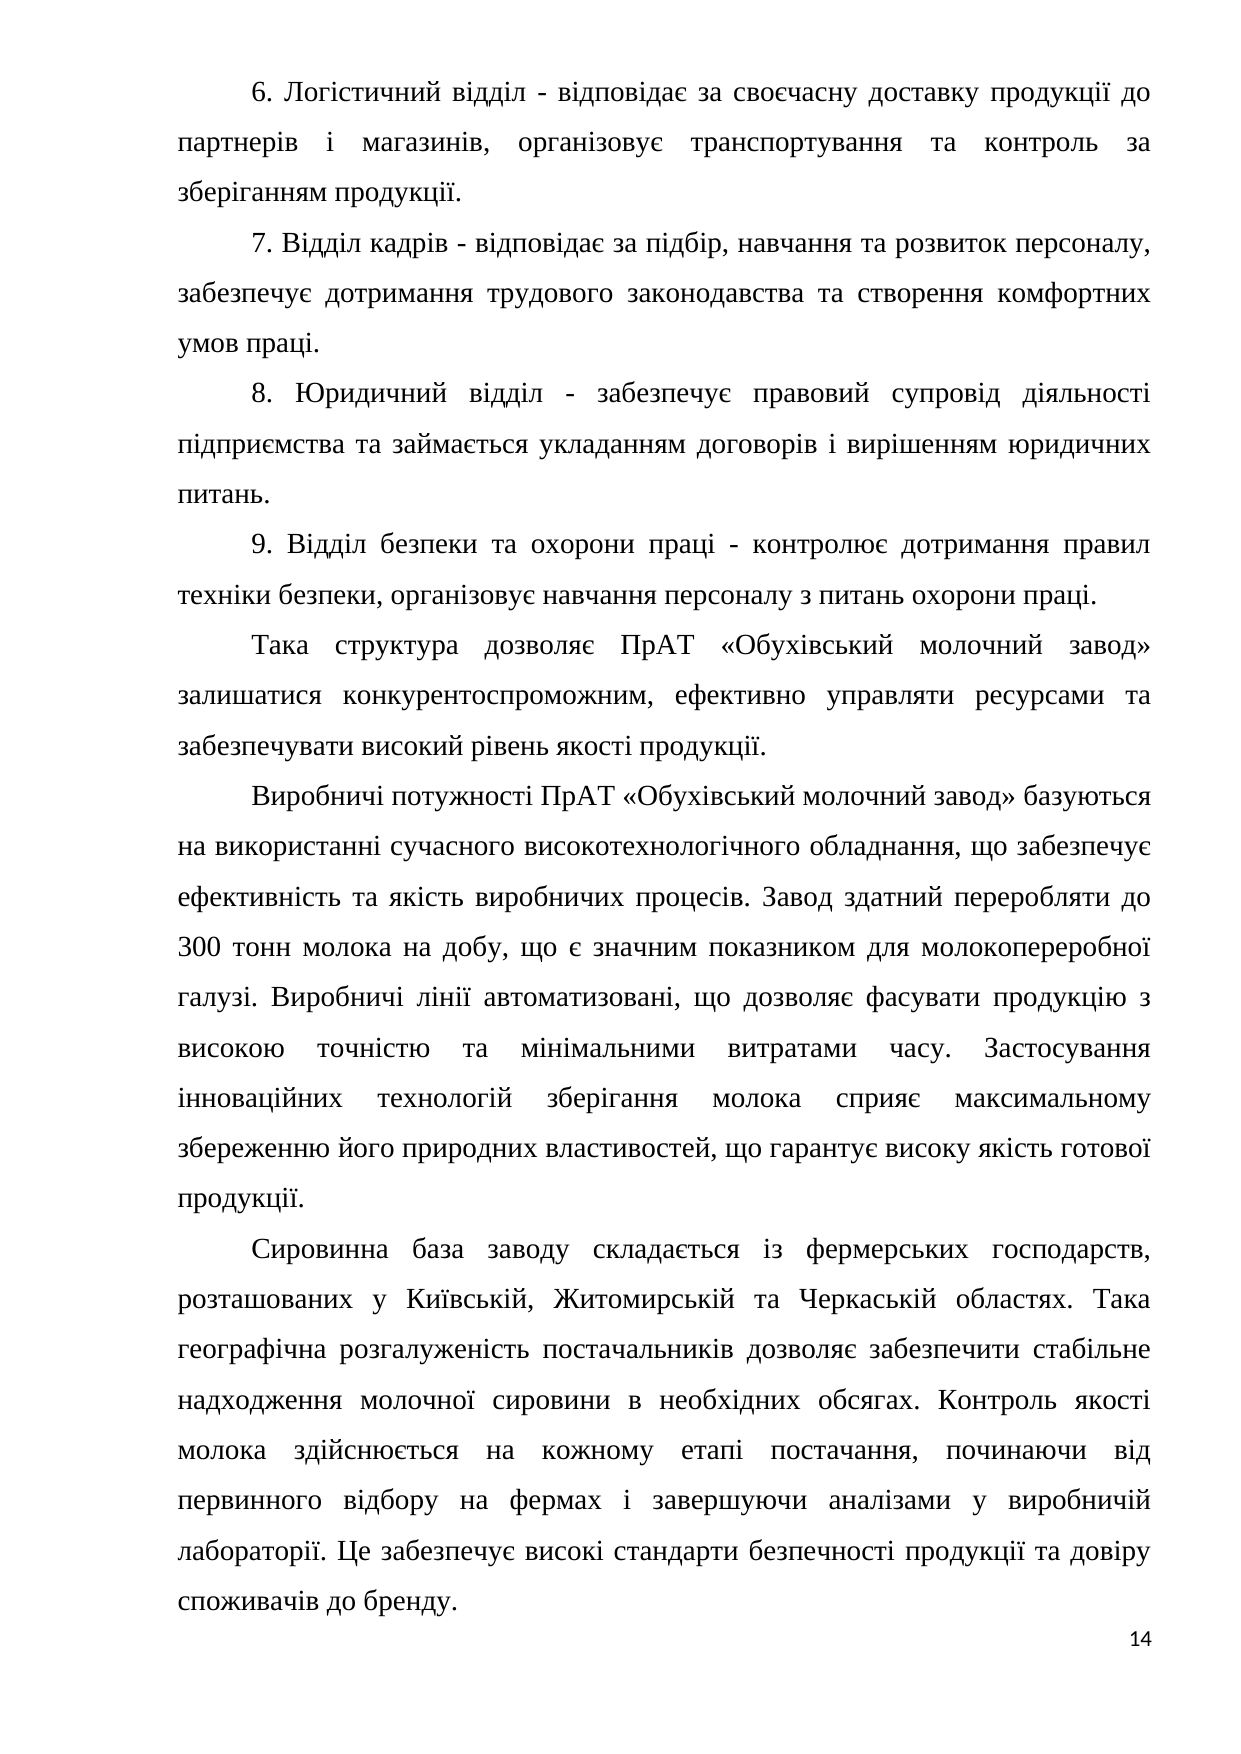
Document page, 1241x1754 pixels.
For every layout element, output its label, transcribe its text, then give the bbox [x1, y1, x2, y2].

text 6. Логістичний відділ - відповідає за своєчасну доставку продукції до партнерів і магазинів, організовує транспортування та контроль за зберіганням продукції. [177, 74, 1152, 208]
text 7. Відділ кадрів - відповідає за підбір, навчання та розвиток персоналу, забезпечує дотримання трудового законодавства та створення комфортних умов праці. [177, 225, 1152, 359]
text Сировинна база заводу складається із фермерських господарств, розташованих у Київській, Житомирській та Черкаській областях. Така географічна розгалуженість постачальників дозволяє забезпечити стабільне надходження молочної сировини в необхідних обсягах. Контроль якості молока здійснюється на кожному етапі постачання, починаючи від первинного відбору на фермах і завершуючи аналізами у виробничій лабораторії. Це забезпечує високі стандарти безпечності продукції та довіру споживачів до бренду. [177, 1231, 1152, 1617]
text 9. Відділ безпеки та охорони праці - контролює дотримання правил техніки безпеки, організовує навчання персоналу з питань охорони праці. [177, 527, 1152, 610]
text Така структура дозволяє ПрАТ «Обухівський молочний завод» залишатися конкурентоспроможним, ефективно управляти ресурсами та забезпечувати високий рівень якості продукції. [177, 627, 1152, 761]
text Виробничі потужності ПрАТ «Обухівський молочний завод» базуються на використанні сучасного високотехнологічного обладнання, що забезпечує ефективність та якість виробничих процесів. Завод здатний переробляти до 300 тонн молока на добу, що є значним показником для молокопереробної галузі. Виробничі лінії автоматизовані, що дозволяє фасувати продукцію з високою точністю та мінімальними витратами часу. Застосування інноваційних технологій зберігання молока сприяє максимальному збереженню його природних властивостей, що гарантує високу якість готової продукції. [177, 778, 1152, 1214]
text 8. Юридичний відділ - забезпечує правовий супровід діяльності підприємства та займається укладанням договорів і вирішенням юридичних питань. [177, 376, 1152, 510]
